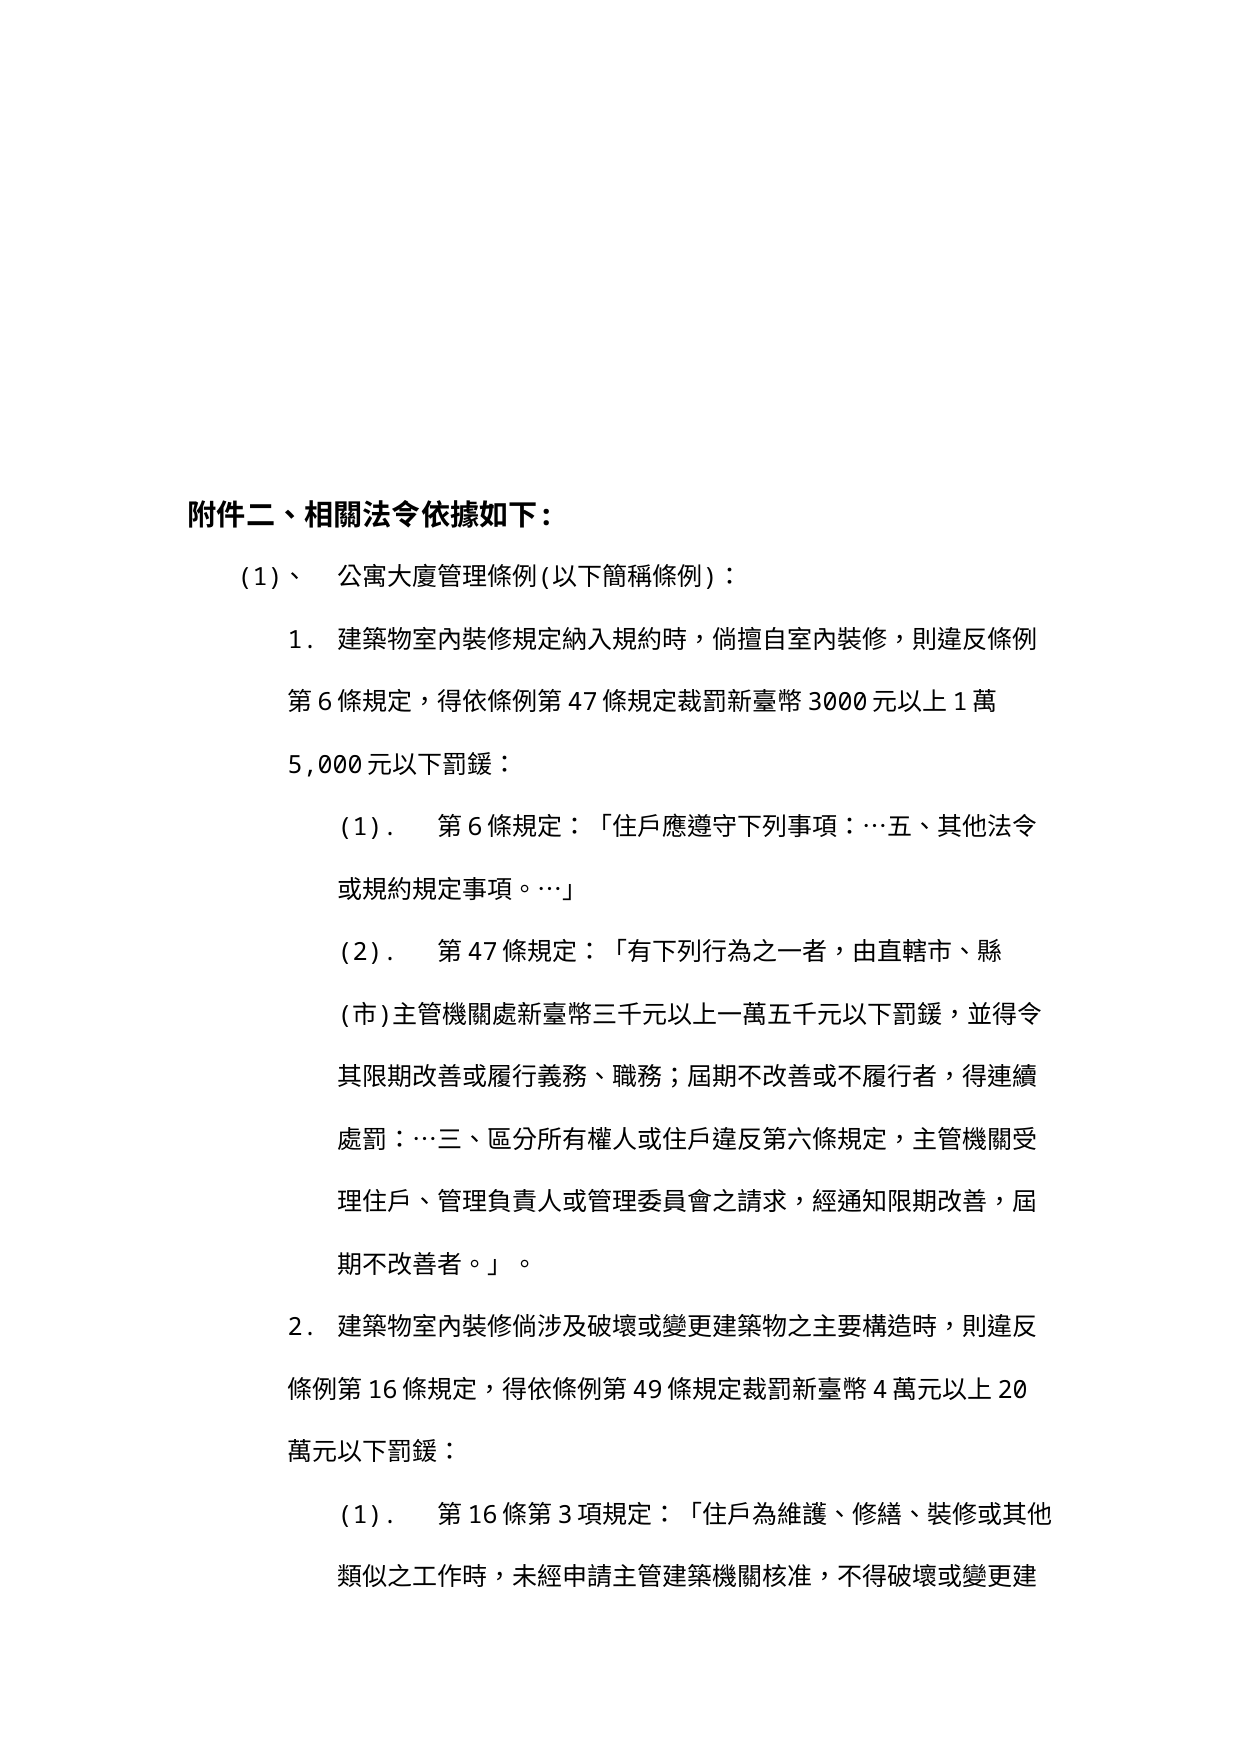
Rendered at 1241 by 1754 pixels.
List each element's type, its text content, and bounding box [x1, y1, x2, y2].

list 第6條規定：「住戶應遵守下列事項：…五、其他法令或規約規定事項。…」 [337, 783, 1053, 908]
list 建築物室內裝修倘涉及破壞或變更建築物之主要構造時，則違反條例第16條規定，得依條例第49條規定裁罰新臺幣4萬元以上20萬元以下罰鍰： [287, 1283, 1053, 1471]
text 附件二、相關法令依據如下: [187, 471, 1053, 533]
list 公寓大廈管理條例(以下簡稱條例)： [237, 533, 1053, 596]
list 第16條第3項規定：「住戶為維護、修繕、裝修或其他類似之工作時，未經申請主管建築機關核准，不得破壞或變更建 [337, 1471, 1053, 1596]
list 建築物室內裝修規定納入規約時，倘擅自室內裝修，則違反條例第6條規定，得依條例第47條規定裁罰新臺幣3000元以上1萬5,000元以下罰鍰： [287, 596, 1053, 783]
list 第47條規定：「有下列行為之一者，由直轄市、縣(市)主管機關處新臺幣三千元以上一萬五千元以下罰鍰，並得令其限期改善或履行義務、職務；屆期不改善或不履行者，得連續處罰：…三、區分所有權人或住戶違反第六條規定，主管機關受理住戶、管理負責人或管理委員會之請求，經通知限期改善，屆期不改善者。」。 [337, 908, 1053, 1283]
